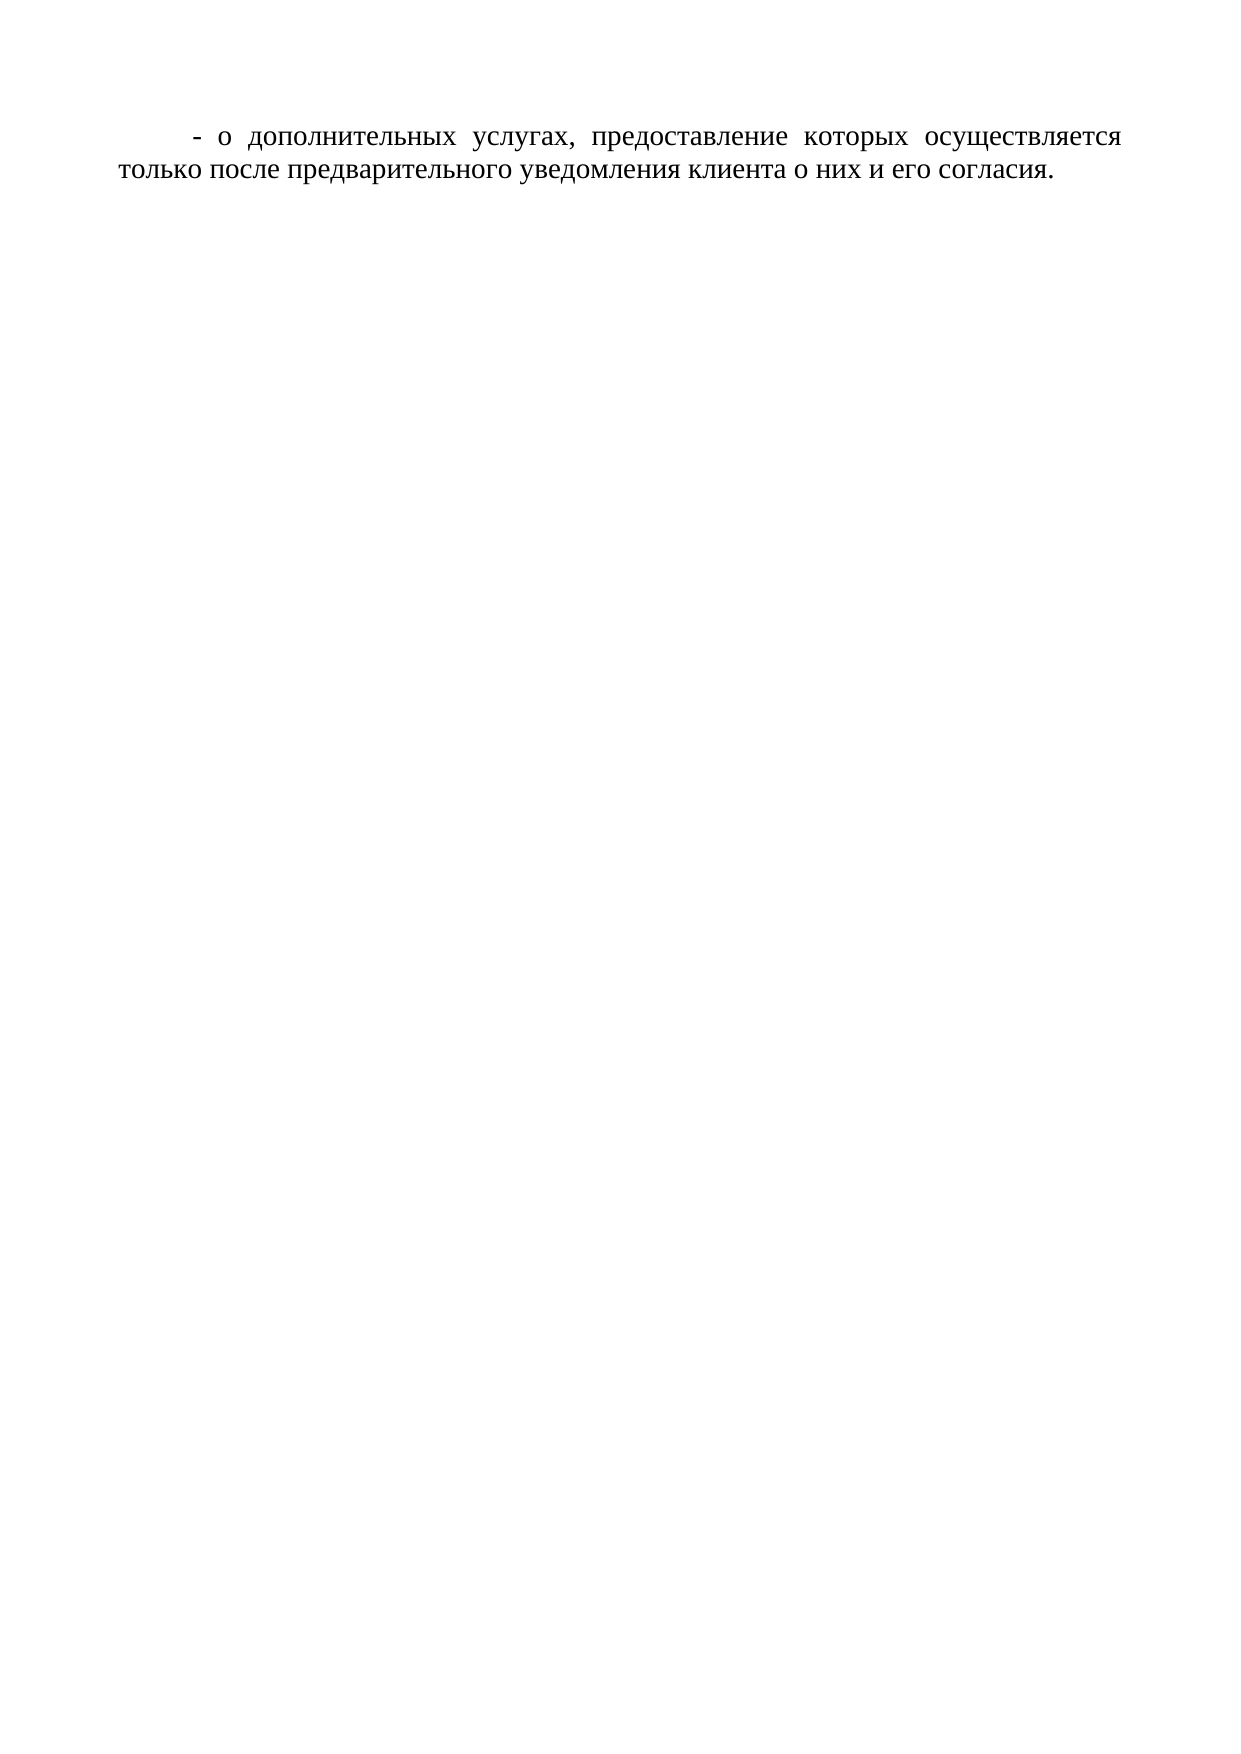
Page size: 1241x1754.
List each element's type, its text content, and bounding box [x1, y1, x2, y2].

text - о дополнительных услугах, предоставление которых осуществляется только после предварительного уведомления клиента о них и его согласия. [118, 118, 1122, 185]
